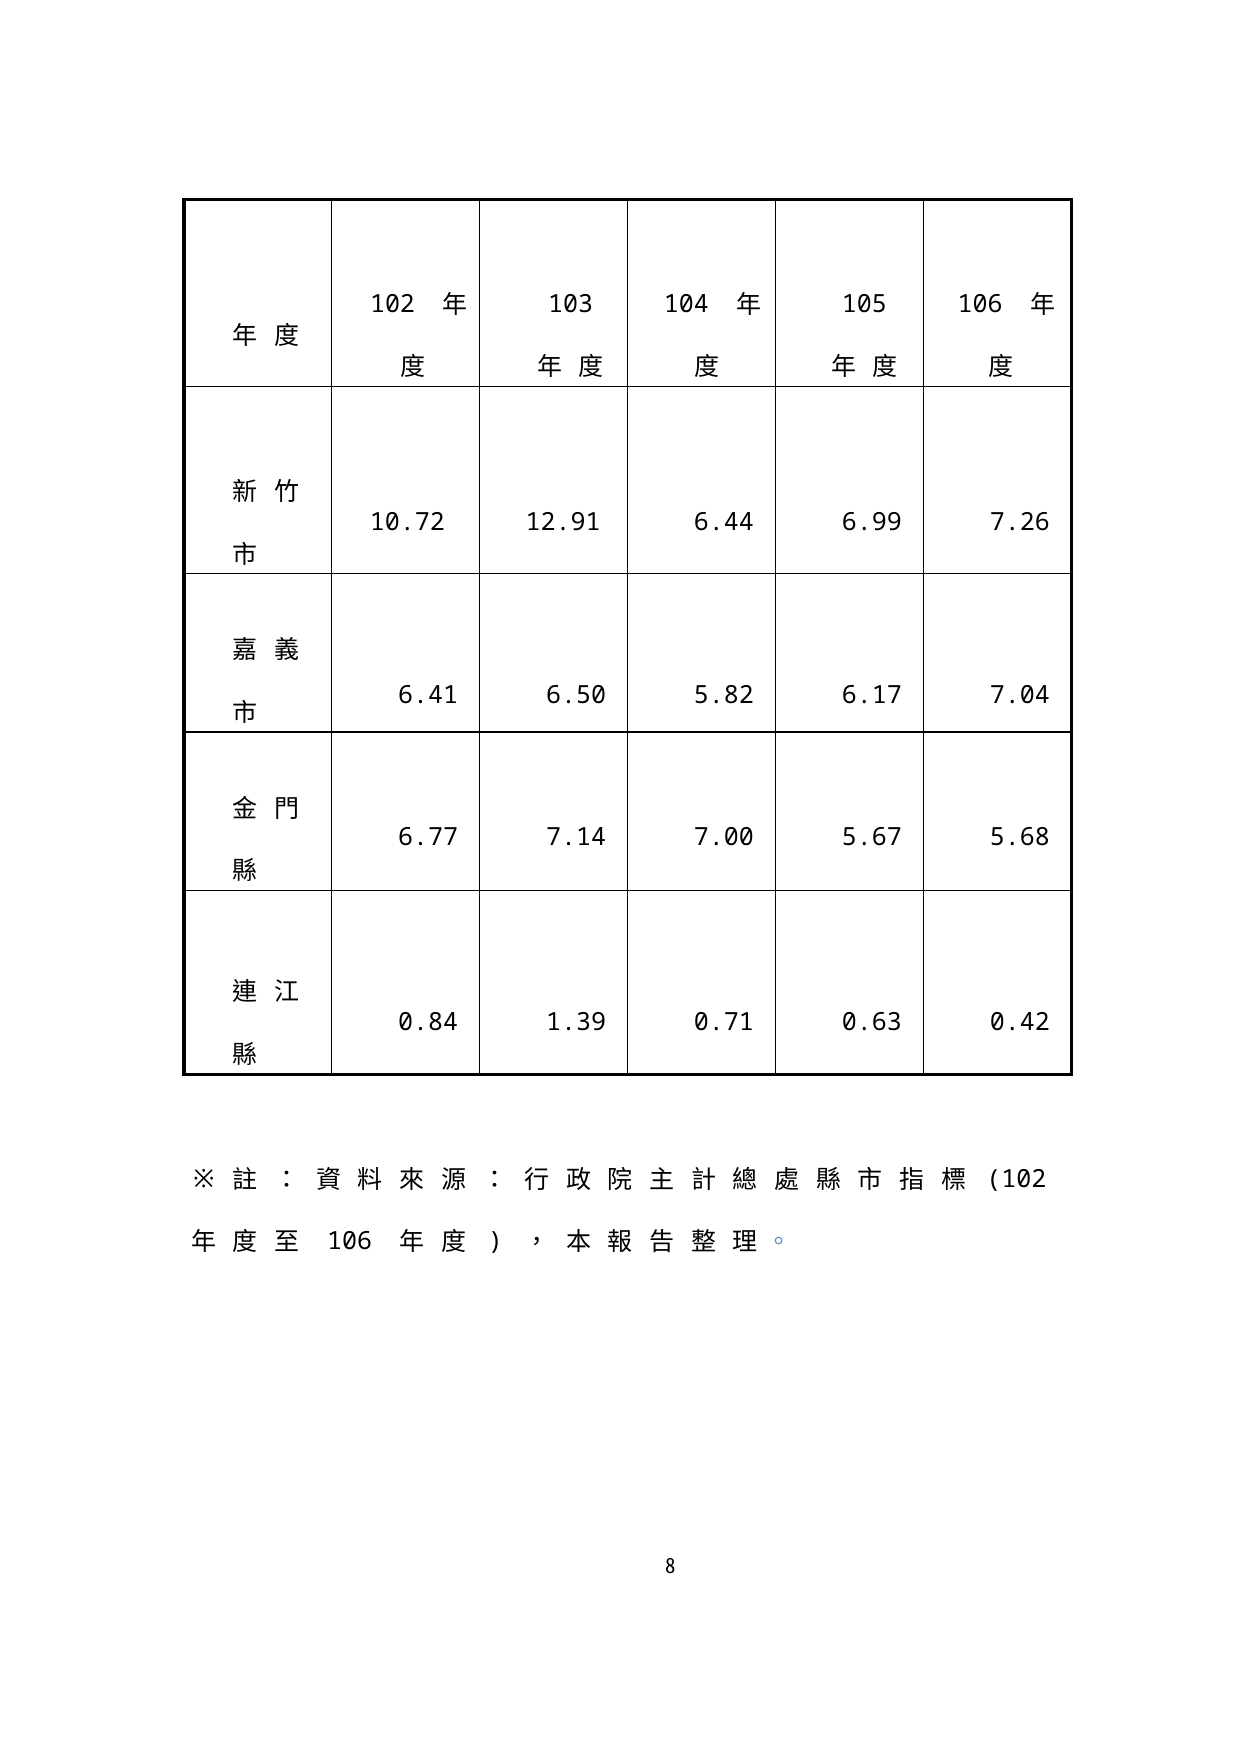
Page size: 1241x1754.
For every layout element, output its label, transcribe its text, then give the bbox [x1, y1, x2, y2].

table_header 102年度 [332, 201, 479, 386]
table_cell 金門縣 [186, 733, 331, 890]
table_cell 1.39 [480, 891, 627, 1073]
table_cell 6.17 [776, 574, 923, 731]
table_cell 6.41 [332, 574, 479, 731]
table_cell 新竹市 [186, 387, 331, 573]
table_cell 7.00 [628, 733, 775, 890]
table_cell 0.63 [776, 891, 923, 1073]
table_cell 5.67 [776, 733, 923, 890]
table_cell 6.99 [776, 387, 923, 573]
table_cell 嘉義市 [186, 574, 331, 731]
table_header 103年度 [480, 201, 627, 386]
table_cell 10.72 [332, 387, 479, 573]
table_header 106年度 [924, 201, 1070, 386]
table_cell 7.04 [924, 574, 1070, 731]
table_header 104年度 [628, 201, 775, 386]
table_cell 6.77 [332, 733, 479, 890]
text ※註：資料來源：行政院主計總處縣市指標(102年度至106年度)，本報告整理。 [183, 1136, 1058, 1261]
table_header 年度 [186, 201, 331, 386]
table_cell 12.91 [480, 387, 627, 573]
table_cell 0.71 [628, 891, 775, 1073]
table_cell 0.42 [924, 891, 1070, 1073]
table_cell 5.68 [924, 733, 1070, 890]
table_cell 6.44 [628, 387, 775, 573]
table_cell 5.82 [628, 574, 775, 731]
table_cell 7.26 [924, 387, 1070, 573]
table_header 105年度 [776, 201, 923, 386]
table_cell 0.84 [332, 891, 479, 1073]
table_cell 連江縣 [186, 891, 331, 1073]
table_cell 6.50 [480, 574, 627, 731]
table_cell 7.14 [480, 733, 627, 890]
